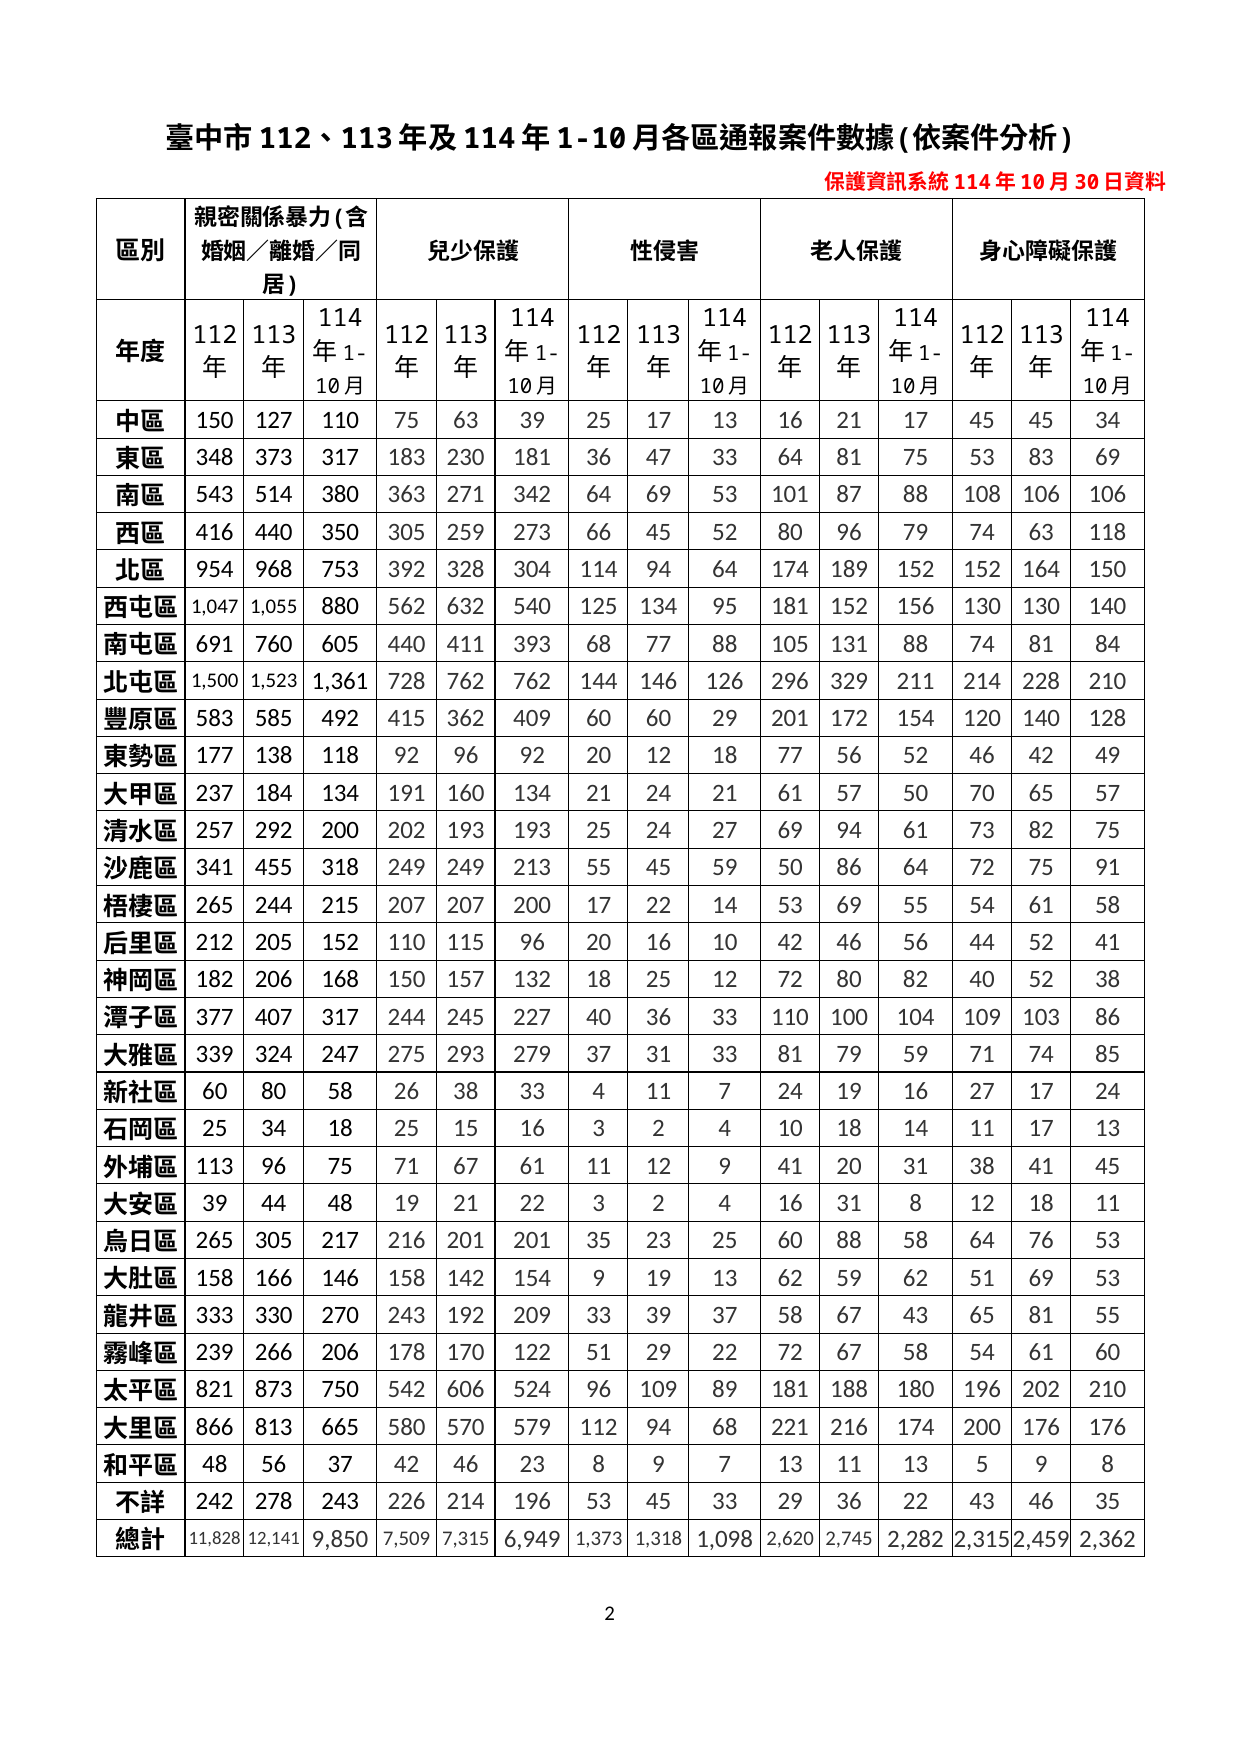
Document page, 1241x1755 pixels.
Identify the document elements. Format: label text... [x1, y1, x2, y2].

table_cell 184 [244, 774, 303, 810]
table_cell 63 [1012, 513, 1070, 549]
table_cell 62 [761, 1259, 819, 1295]
table_cell 31 [820, 1184, 878, 1221]
table_cell 20 [820, 1147, 878, 1183]
table_cell 82 [879, 961, 952, 997]
table_cell 27 [689, 811, 760, 848]
table_cell 64 [953, 1222, 1011, 1258]
table_cell 11 [953, 1110, 1011, 1146]
table_cell 81 [761, 1035, 819, 1071]
table_cell 27 [953, 1073, 1011, 1109]
table_cell 514 [244, 476, 303, 512]
table_cell 196 [496, 1483, 568, 1519]
table_cell 157 [437, 961, 494, 997]
table_cell 1,055 [244, 588, 303, 624]
table_cell 25 [689, 1222, 760, 1258]
table_cell 9 [569, 1259, 627, 1295]
table_cell 196 [953, 1371, 1011, 1407]
table_cell 570 [437, 1408, 494, 1444]
table_cell 大甲區 [97, 774, 184, 810]
table_cell 24 [628, 774, 688, 810]
table_cell 53 [569, 1483, 627, 1519]
table_cell 211 [879, 662, 952, 698]
table_cell 81 [820, 439, 878, 475]
table_cell 91 [1071, 849, 1144, 885]
table_cell 43 [953, 1483, 1011, 1519]
table_cell 外埔區 [97, 1147, 184, 1183]
table_cell 132 [496, 961, 568, 997]
table_cell 158 [377, 1259, 436, 1295]
table_cell 128 [1071, 700, 1144, 736]
table_cell 243 [304, 1483, 376, 1519]
table_cell 237 [186, 774, 243, 810]
table_cell 728 [377, 662, 436, 698]
table_cell 113 [186, 1147, 243, 1183]
table_cell 83 [1012, 439, 1070, 475]
table_cell 69 [761, 811, 819, 848]
table_cell 58 [879, 1222, 952, 1258]
table_cell 112年 [953, 300, 1011, 400]
table_cell 9 [689, 1147, 760, 1183]
table_cell 201 [761, 700, 819, 736]
table_cell 2 [628, 1184, 688, 1221]
table_cell 22 [879, 1483, 952, 1519]
table_cell 34 [244, 1110, 303, 1146]
table_cell 585 [244, 700, 303, 736]
table_cell 81 [1012, 1296, 1070, 1332]
table_cell 29 [689, 700, 760, 736]
table_cell 96 [496, 923, 568, 959]
table_cell 183 [377, 439, 436, 475]
table_cell 17 [1012, 1110, 1070, 1146]
table_cell 69 [628, 476, 688, 512]
table_cell 455 [244, 849, 303, 885]
table_cell 37 [689, 1296, 760, 1332]
table_cell 113年 [1012, 300, 1070, 400]
table_cell 329 [820, 662, 878, 698]
table_cell 霧峰區 [97, 1334, 184, 1370]
table_cell 37 [304, 1445, 376, 1482]
table_cell 63 [437, 401, 494, 437]
table_cell 2,459 [1012, 1520, 1070, 1556]
table_cell 440 [244, 513, 303, 549]
table_cell 226 [377, 1483, 436, 1519]
table_cell 23 [496, 1445, 568, 1482]
table_cell 24 [1071, 1073, 1144, 1109]
table_cell 64 [689, 550, 760, 587]
table_cell 57 [1071, 774, 1144, 810]
table_cell 33 [569, 1296, 627, 1332]
table_cell 158 [186, 1259, 243, 1295]
table_cell 193 [437, 811, 494, 848]
table_cell 和平區 [97, 1445, 184, 1482]
table_cell 168 [304, 961, 376, 997]
table_cell 866 [186, 1408, 243, 1444]
table_cell 42 [1012, 737, 1070, 773]
table_cell 393 [496, 625, 568, 661]
table_cell 152 [879, 550, 952, 587]
table_cell 47 [628, 439, 688, 475]
table_cell 96 [244, 1147, 303, 1183]
table_cell 大里區 [97, 1408, 184, 1444]
table_cell 72 [953, 849, 1011, 885]
table_cell 36 [820, 1483, 878, 1519]
table_cell 40 [569, 998, 627, 1034]
table_cell 109 [628, 1371, 688, 1407]
table_cell 12 [689, 961, 760, 997]
table_cell 3 [569, 1110, 627, 1146]
table_cell 11,828 [186, 1520, 243, 1556]
table_cell 80 [761, 513, 819, 549]
table_cell 96 [820, 513, 878, 549]
table_cell 74 [953, 513, 1011, 549]
table_cell 梧棲區 [97, 886, 184, 922]
table_cell 86 [1071, 998, 1144, 1034]
table_cell 17 [1012, 1073, 1070, 1109]
table_cell 341 [186, 849, 243, 885]
table_cell 44 [244, 1184, 303, 1221]
table_cell 22 [628, 886, 688, 922]
table_cell 53 [953, 439, 1011, 475]
table_cell 12 [953, 1184, 1011, 1221]
table_cell 25 [569, 401, 627, 437]
table_cell 大安區 [97, 1184, 184, 1221]
table_cell 580 [377, 1408, 436, 1444]
table_cell 4 [689, 1184, 760, 1221]
table_cell 新社區 [97, 1073, 184, 1109]
table_cell 11 [628, 1073, 688, 1109]
table_cell 69 [1071, 439, 1144, 475]
table_cell 37 [569, 1035, 627, 1071]
table_cell 25 [377, 1110, 436, 1146]
table_cell 18 [569, 961, 627, 997]
table_cell 152 [820, 588, 878, 624]
table_cell 110 [761, 998, 819, 1034]
table_cell 沙鹿區 [97, 849, 184, 885]
table_cell 120 [953, 700, 1011, 736]
table_cell 202 [377, 811, 436, 848]
table_cell 305 [377, 513, 436, 549]
table_cell 304 [496, 550, 568, 587]
table_cell 968 [244, 550, 303, 587]
table_cell 2,362 [1071, 1520, 1144, 1556]
table_cell 29 [761, 1483, 819, 1519]
table_cell 249 [377, 849, 436, 885]
table_cell 181 [496, 439, 568, 475]
table_cell 127 [244, 401, 303, 437]
table_cell 94 [820, 811, 878, 848]
table_cell 58 [761, 1296, 819, 1332]
table_cell 873 [244, 1371, 303, 1407]
table_cell 23 [628, 1222, 688, 1258]
table_cell 87 [820, 476, 878, 512]
table_cell 266 [244, 1334, 303, 1370]
table_cell 181 [761, 588, 819, 624]
table_cell 33 [689, 1483, 760, 1519]
table_cell 38 [1071, 961, 1144, 997]
table_cell 114年1-10月 [496, 300, 568, 400]
table_cell 21 [437, 1184, 494, 1221]
table_cell 12 [628, 1147, 688, 1183]
table_cell 12,141 [244, 1520, 303, 1556]
table_cell 96 [437, 737, 494, 773]
table_cell 4 [689, 1110, 760, 1146]
table_cell 18 [820, 1110, 878, 1146]
table_cell 60 [1071, 1334, 1144, 1370]
table_cell 75 [377, 401, 436, 437]
table_cell 52 [1012, 923, 1070, 959]
table_cell 33 [496, 1073, 568, 1109]
table_cell 270 [304, 1296, 376, 1332]
table_cell 606 [437, 1371, 494, 1407]
table_cell 年度 [97, 300, 184, 400]
table_cell 193 [496, 811, 568, 848]
table_cell 152 [304, 923, 376, 959]
table_cell 74 [953, 625, 1011, 661]
table_cell 632 [437, 588, 494, 624]
table_cell 25 [186, 1110, 243, 1146]
table_cell 95 [689, 588, 760, 624]
table_cell 65 [953, 1296, 1011, 1332]
table_cell 51 [569, 1334, 627, 1370]
table_cell 213 [496, 849, 568, 885]
table_cell 317 [304, 998, 376, 1034]
table_cell 25 [569, 811, 627, 848]
table_cell 177 [186, 737, 243, 773]
table_cell 西屯區 [97, 588, 184, 624]
table_cell 202 [1012, 1371, 1070, 1407]
table_cell 15 [437, 1110, 494, 1146]
table_cell 146 [628, 662, 688, 698]
table_cell 60 [628, 700, 688, 736]
table_cell 114 [569, 550, 627, 587]
table_cell 108 [953, 476, 1011, 512]
table_cell 72 [761, 1334, 819, 1370]
table_cell 42 [377, 1445, 436, 1482]
table_cell 92 [496, 737, 568, 773]
table_cell 813 [244, 1408, 303, 1444]
table_cell 2 [628, 1110, 688, 1146]
table_cell 22 [689, 1334, 760, 1370]
table_cell 244 [377, 998, 436, 1034]
table_cell 80 [244, 1073, 303, 1109]
table_cell 52 [1012, 961, 1070, 997]
table_cell 100 [820, 998, 878, 1034]
table_cell 11 [820, 1445, 878, 1482]
table_cell 13 [761, 1445, 819, 1482]
table_cell 9 [1012, 1445, 1070, 1482]
table_cell 龍井區 [97, 1296, 184, 1332]
table_cell 18 [304, 1110, 376, 1146]
table_cell 烏日區 [97, 1222, 184, 1258]
table_cell 109 [953, 998, 1011, 1034]
table_cell 39 [186, 1184, 243, 1221]
table_cell 140 [1071, 588, 1144, 624]
table_cell 115 [437, 923, 494, 959]
table_cell 石岡區 [97, 1110, 184, 1146]
table_cell 48 [186, 1445, 243, 1482]
table_cell 31 [879, 1147, 952, 1183]
table_cell 13 [689, 401, 760, 437]
table_cell 54 [953, 886, 1011, 922]
table_cell 68 [569, 625, 627, 661]
table_cell 112年 [761, 300, 819, 400]
table_cell 52 [689, 513, 760, 549]
table_cell 1,047 [186, 588, 243, 624]
text 保護資訊系統114年10月30日資料 [75, 156, 1166, 198]
table_cell 130 [953, 588, 1011, 624]
table_cell 113年 [437, 300, 494, 400]
table_cell 41 [1071, 923, 1144, 959]
table_cell 59 [689, 849, 760, 885]
table_cell 54 [953, 1334, 1011, 1370]
table_cell 9 [628, 1445, 688, 1482]
table_cell 244 [244, 886, 303, 922]
table_cell 后里區 [97, 923, 184, 959]
table_cell 7 [689, 1073, 760, 1109]
table_cell 58 [1071, 886, 1144, 922]
table_cell 太平區 [97, 1371, 184, 1407]
table_cell 18 [689, 737, 760, 773]
table_cell 33 [689, 1035, 760, 1071]
table_cell 61 [879, 811, 952, 848]
table_cell 101 [761, 476, 819, 512]
table_cell 24 [761, 1073, 819, 1109]
table_cell 750 [304, 1371, 376, 1407]
table_cell 174 [879, 1408, 952, 1444]
table_cell 46 [1012, 1483, 1070, 1519]
table_cell 總計 [97, 1520, 184, 1556]
table_cell 114年1-10月 [1071, 300, 1144, 400]
table_cell 178 [377, 1334, 436, 1370]
table_cell 243 [377, 1296, 436, 1332]
table_cell 296 [761, 662, 819, 698]
table_cell 50 [879, 774, 952, 810]
table_cell 75 [304, 1147, 376, 1183]
table_cell 75 [1012, 849, 1070, 885]
table_cell 5 [953, 1445, 1011, 1482]
table_cell 88 [879, 476, 952, 512]
table_cell 16 [761, 1184, 819, 1221]
table_cell 88 [820, 1222, 878, 1258]
table_cell 17 [628, 401, 688, 437]
table_cell 265 [186, 886, 243, 922]
table_cell 46 [953, 737, 1011, 773]
table_cell 105 [761, 625, 819, 661]
table_cell 318 [304, 849, 376, 885]
table_cell 542 [377, 1371, 436, 1407]
table_cell 110 [304, 401, 376, 437]
table_cell 89 [689, 1371, 760, 1407]
table_cell 39 [496, 401, 568, 437]
table_cell 61 [1012, 1334, 1070, 1370]
table_cell 20 [569, 923, 627, 959]
table_cell 67 [437, 1147, 494, 1183]
table_cell 56 [879, 923, 952, 959]
table_cell 19 [820, 1073, 878, 1109]
table_cell 40 [953, 961, 1011, 997]
table_cell 南區 [97, 476, 184, 512]
table_cell 212 [186, 923, 243, 959]
table_cell 35 [569, 1222, 627, 1258]
table_cell 206 [304, 1334, 376, 1370]
table_cell 221 [761, 1408, 819, 1444]
table_cell 49 [1071, 737, 1144, 773]
table_cell 206 [244, 961, 303, 997]
table_cell 330 [244, 1296, 303, 1332]
table_cell 131 [820, 625, 878, 661]
table_cell 68 [689, 1408, 760, 1444]
table_cell 24 [628, 811, 688, 848]
table_cell 1,098 [689, 1520, 760, 1556]
table_header 性侵害 [569, 199, 760, 299]
table_cell 79 [879, 513, 952, 549]
table_cell 13 [879, 1445, 952, 1482]
table_cell 41 [1012, 1147, 1070, 1183]
table_cell 潭子區 [97, 998, 184, 1034]
table_cell 71 [377, 1147, 436, 1183]
table_cell 9,850 [304, 1520, 376, 1556]
table_cell 293 [437, 1035, 494, 1071]
table_cell 43 [879, 1296, 952, 1332]
table_cell 25 [628, 961, 688, 997]
table_cell 11 [569, 1147, 627, 1183]
table_cell 45 [953, 401, 1011, 437]
table_cell 880 [304, 588, 376, 624]
table_cell 38 [953, 1147, 1011, 1183]
table_cell 138 [244, 737, 303, 773]
table_cell 180 [879, 1371, 952, 1407]
table_cell 339 [186, 1035, 243, 1071]
table_cell 409 [496, 700, 568, 736]
text 臺中市112、113年及114年1-10月各區通報案件數據(依案件分析) [75, 115, 1166, 156]
table_cell 51 [953, 1259, 1011, 1295]
table_cell 112年 [377, 300, 436, 400]
table_header 老人保護 [761, 199, 952, 299]
table_cell 191 [377, 774, 436, 810]
table_cell 150 [1071, 550, 1144, 587]
table_cell 東區 [97, 439, 184, 475]
table_cell 416 [186, 513, 243, 549]
table_cell 3 [569, 1184, 627, 1221]
table_cell 142 [437, 1259, 494, 1295]
table_cell 242 [186, 1483, 243, 1519]
table_cell 中區 [97, 401, 184, 437]
table_cell 16 [761, 401, 819, 437]
table_cell 166 [244, 1259, 303, 1295]
table_cell 154 [879, 700, 952, 736]
table_cell 42 [761, 923, 819, 959]
table_cell 4 [569, 1073, 627, 1109]
table_cell 605 [304, 625, 376, 661]
table_cell 579 [496, 1408, 568, 1444]
table_cell 275 [377, 1035, 436, 1071]
table_cell 140 [1012, 700, 1070, 736]
table_cell 333 [186, 1296, 243, 1332]
table_cell 8 [879, 1184, 952, 1221]
table_cell 19 [377, 1184, 436, 1221]
table_cell 170 [437, 1334, 494, 1370]
table_cell 88 [689, 625, 760, 661]
table_cell 239 [186, 1334, 243, 1370]
table_cell 1,373 [569, 1520, 627, 1556]
table_cell 14 [689, 886, 760, 922]
table_cell 207 [377, 886, 436, 922]
table_cell 392 [377, 550, 436, 587]
table_cell 北區 [97, 550, 184, 587]
table_cell 415 [377, 700, 436, 736]
table_cell 79 [820, 1035, 878, 1071]
table_cell 59 [820, 1259, 878, 1295]
table_cell 249 [437, 849, 494, 885]
table_cell 665 [304, 1408, 376, 1444]
table_cell 954 [186, 550, 243, 587]
table_cell 440 [377, 625, 436, 661]
table_cell 70 [953, 774, 1011, 810]
table_cell 189 [820, 550, 878, 587]
table_cell 292 [244, 811, 303, 848]
table_cell 407 [244, 998, 303, 1034]
table_cell 328 [437, 550, 494, 587]
table_cell 2,745 [820, 1520, 878, 1556]
table_cell 85 [1071, 1035, 1144, 1071]
table_cell 45 [628, 513, 688, 549]
table_cell 55 [569, 849, 627, 885]
table_cell 88 [879, 625, 952, 661]
table_cell 1,361 [304, 662, 376, 698]
table_cell 228 [1012, 662, 1070, 698]
table_cell 60 [761, 1222, 819, 1258]
table_cell 21 [820, 401, 878, 437]
table_cell 126 [689, 662, 760, 698]
table_cell 125 [569, 588, 627, 624]
table_cell 19 [628, 1259, 688, 1295]
table_cell 21 [689, 774, 760, 810]
table_cell 大肚區 [97, 1259, 184, 1295]
table_cell 94 [628, 1408, 688, 1444]
table_cell 362 [437, 700, 494, 736]
table_cell 20 [569, 737, 627, 773]
table_cell 44 [953, 923, 1011, 959]
table_cell 38 [437, 1073, 494, 1109]
table_cell 21 [569, 774, 627, 810]
table_cell 77 [761, 737, 819, 773]
table_cell 56 [820, 737, 878, 773]
table_cell 214 [437, 1483, 494, 1519]
table_cell 583 [186, 700, 243, 736]
table_cell 181 [761, 1371, 819, 1407]
table_cell 26 [377, 1073, 436, 1109]
table_cell 118 [304, 737, 376, 773]
table_cell 114年1-10月 [689, 300, 760, 400]
table_cell 64 [879, 849, 952, 885]
table_cell 543 [186, 476, 243, 512]
table_cell 53 [1071, 1222, 1144, 1258]
table_cell 10 [689, 923, 760, 959]
table_cell 北屯區 [97, 662, 184, 698]
table_cell 34 [1071, 401, 1144, 437]
table_cell 53 [761, 886, 819, 922]
table_cell 31 [628, 1035, 688, 1071]
table_cell 134 [496, 774, 568, 810]
table_cell 214 [953, 662, 1011, 698]
table_cell 94 [628, 550, 688, 587]
table_cell 210 [1071, 1371, 1144, 1407]
table_cell 2,620 [761, 1520, 819, 1556]
table_cell 64 [569, 476, 627, 512]
table_cell 104 [879, 998, 952, 1034]
table_cell 216 [377, 1222, 436, 1258]
table_cell 13 [689, 1259, 760, 1295]
table_cell 227 [496, 998, 568, 1034]
table_cell 113年 [244, 300, 303, 400]
table_cell 12 [628, 737, 688, 773]
table_cell 265 [186, 1222, 243, 1258]
table_cell 65 [1012, 774, 1070, 810]
table_cell 215 [304, 886, 376, 922]
table_cell 61 [496, 1147, 568, 1183]
table_cell 17 [569, 886, 627, 922]
table_cell 71 [953, 1035, 1011, 1071]
table_cell 豐原區 [97, 700, 184, 736]
table_cell 66 [569, 513, 627, 549]
table_cell 17 [879, 401, 952, 437]
table_cell 清水區 [97, 811, 184, 848]
table_cell 753 [304, 550, 376, 587]
table_cell 562 [377, 588, 436, 624]
table_cell 64 [761, 439, 819, 475]
table_cell 130 [1012, 588, 1070, 624]
table_cell 156 [879, 588, 952, 624]
table_cell 58 [304, 1073, 376, 1109]
table_cell 122 [496, 1334, 568, 1370]
table_cell 821 [186, 1371, 243, 1407]
table_cell 73 [953, 811, 1011, 848]
table_cell 29 [628, 1334, 688, 1370]
table_cell 279 [496, 1035, 568, 1071]
table_cell 217 [304, 1222, 376, 1258]
table_cell 50 [761, 849, 819, 885]
table_cell 524 [496, 1371, 568, 1407]
table_cell 192 [437, 1296, 494, 1332]
table_cell 67 [820, 1334, 878, 1370]
table_cell 46 [820, 923, 878, 959]
table_cell 113年 [628, 300, 688, 400]
table_cell 48 [304, 1184, 376, 1221]
table_cell 540 [496, 588, 568, 624]
table_cell 106 [1012, 476, 1070, 512]
table_cell 41 [761, 1147, 819, 1183]
table_cell 96 [569, 1371, 627, 1407]
table_cell 324 [244, 1035, 303, 1071]
table_cell 55 [1071, 1296, 1144, 1332]
table_cell 411 [437, 625, 494, 661]
table_header 兒少保護 [377, 199, 568, 299]
table_cell 150 [377, 961, 436, 997]
table_cell 53 [1071, 1259, 1144, 1295]
table_cell 305 [244, 1222, 303, 1258]
table_cell 201 [496, 1222, 568, 1258]
table_cell 113年 [820, 300, 878, 400]
table_cell 16 [496, 1110, 568, 1146]
table_cell 2,315 [953, 1520, 1011, 1556]
table_cell 134 [628, 588, 688, 624]
table_cell 92 [377, 737, 436, 773]
table_cell 60 [569, 700, 627, 736]
table_cell 247 [304, 1035, 376, 1071]
table_cell 492 [304, 700, 376, 736]
table_cell 103 [1012, 998, 1070, 1034]
table_cell 273 [496, 513, 568, 549]
table_cell 14 [879, 1110, 952, 1146]
table_cell 45 [1012, 401, 1070, 437]
table_cell 76 [1012, 1222, 1070, 1258]
table_cell 209 [496, 1296, 568, 1332]
table_cell 72 [761, 961, 819, 997]
table_cell 259 [437, 513, 494, 549]
table_cell 342 [496, 476, 568, 512]
table_cell 75 [879, 439, 952, 475]
table_cell 380 [304, 476, 376, 512]
table_cell 182 [186, 961, 243, 997]
table_cell 188 [820, 1371, 878, 1407]
table_cell 61 [761, 774, 819, 810]
table_cell 1,500 [186, 662, 243, 698]
table_cell 75 [1071, 811, 1144, 848]
table_cell 176 [1012, 1408, 1070, 1444]
table_cell 33 [689, 439, 760, 475]
table_cell 16 [628, 923, 688, 959]
table_cell 7 [689, 1445, 760, 1482]
table_cell 271 [437, 476, 494, 512]
table_cell 205 [244, 923, 303, 959]
table_cell 16 [879, 1073, 952, 1109]
table_cell 200 [304, 811, 376, 848]
table_cell 174 [761, 550, 819, 587]
table_cell 114年1-10月 [304, 300, 376, 400]
table_cell 200 [953, 1408, 1011, 1444]
table_cell 134 [304, 774, 376, 810]
table_cell 112年 [186, 300, 243, 400]
table_cell 8 [1071, 1445, 1144, 1482]
table_cell 10 [761, 1110, 819, 1146]
table_cell 216 [820, 1408, 878, 1444]
table_cell 45 [1071, 1147, 1144, 1183]
table_cell 201 [437, 1222, 494, 1258]
table_cell 1,523 [244, 662, 303, 698]
table_cell 172 [820, 700, 878, 736]
table_header 區別 [97, 199, 184, 299]
table_cell 6,949 [496, 1520, 568, 1556]
table_cell 74 [1012, 1035, 1070, 1071]
table_cell 22 [496, 1184, 568, 1221]
table_cell 11 [1071, 1184, 1144, 1221]
table_cell 348 [186, 439, 243, 475]
table_cell 164 [1012, 550, 1070, 587]
table_cell 7,315 [437, 1520, 494, 1556]
table_cell 278 [244, 1483, 303, 1519]
table_cell 112 [569, 1408, 627, 1444]
table_cell 377 [186, 998, 243, 1034]
table_cell 350 [304, 513, 376, 549]
table_cell 1,318 [628, 1520, 688, 1556]
table_cell 33 [689, 998, 760, 1034]
table_cell 13 [1071, 1110, 1144, 1146]
table_cell 86 [820, 849, 878, 885]
table_cell 36 [569, 439, 627, 475]
table_cell 69 [820, 886, 878, 922]
table_cell 363 [377, 476, 436, 512]
table_header 身心障礙保護 [953, 199, 1144, 299]
table_cell 56 [244, 1445, 303, 1482]
table_cell 160 [437, 774, 494, 810]
table_cell 210 [1071, 662, 1144, 698]
table_cell 61 [1012, 886, 1070, 922]
table_cell 大雅區 [97, 1035, 184, 1071]
table_cell 80 [820, 961, 878, 997]
table_cell 207 [437, 886, 494, 922]
table_cell 146 [304, 1259, 376, 1295]
table_cell 南屯區 [97, 625, 184, 661]
table_cell 45 [628, 1483, 688, 1519]
table_cell 58 [879, 1334, 952, 1370]
table_cell 67 [820, 1296, 878, 1332]
table_cell 114年1-10月 [879, 300, 952, 400]
table_cell 257 [186, 811, 243, 848]
table_cell 不詳 [97, 1483, 184, 1519]
table_cell 55 [879, 886, 952, 922]
table_cell 69 [1012, 1259, 1070, 1295]
table_cell 18 [1012, 1184, 1070, 1221]
table_cell 7,509 [377, 1520, 436, 1556]
table_cell 西區 [97, 513, 184, 549]
table_cell 36 [628, 998, 688, 1034]
table_cell 2,282 [879, 1520, 952, 1556]
table_cell 373 [244, 439, 303, 475]
table_cell 82 [1012, 811, 1070, 848]
table_cell 106 [1071, 476, 1144, 512]
table_cell 110 [377, 923, 436, 959]
table_cell 144 [569, 662, 627, 698]
table_cell 53 [689, 476, 760, 512]
table_cell 245 [437, 998, 494, 1034]
table_cell 760 [244, 625, 303, 661]
table_cell 317 [304, 439, 376, 475]
table_cell 46 [437, 1445, 494, 1482]
table_cell 762 [496, 662, 568, 698]
table_cell 691 [186, 625, 243, 661]
table_cell 77 [628, 625, 688, 661]
table_cell 神岡區 [97, 961, 184, 997]
table_cell 154 [496, 1259, 568, 1295]
table_cell 762 [437, 662, 494, 698]
table_cell 230 [437, 439, 494, 475]
table_cell 39 [628, 1296, 688, 1332]
table_cell 東勢區 [97, 737, 184, 773]
table_cell 59 [879, 1035, 952, 1071]
table_cell 152 [953, 550, 1011, 587]
table_cell 60 [186, 1073, 243, 1109]
table_cell 118 [1071, 513, 1144, 549]
table_cell 84 [1071, 625, 1144, 661]
table_cell 176 [1071, 1408, 1144, 1444]
table_cell 62 [879, 1259, 952, 1295]
table_cell 200 [496, 886, 568, 922]
table_cell 35 [1071, 1483, 1144, 1519]
table_cell 112年 [569, 300, 627, 400]
table_cell 45 [628, 849, 688, 885]
table_cell 8 [569, 1445, 627, 1482]
table_cell 52 [879, 737, 952, 773]
table_header 親密關係暴力(含婚姻∕離婚∕同居) [186, 199, 376, 299]
table_cell 57 [820, 774, 878, 810]
table_cell 81 [1012, 625, 1070, 661]
table_cell 150 [186, 401, 243, 437]
